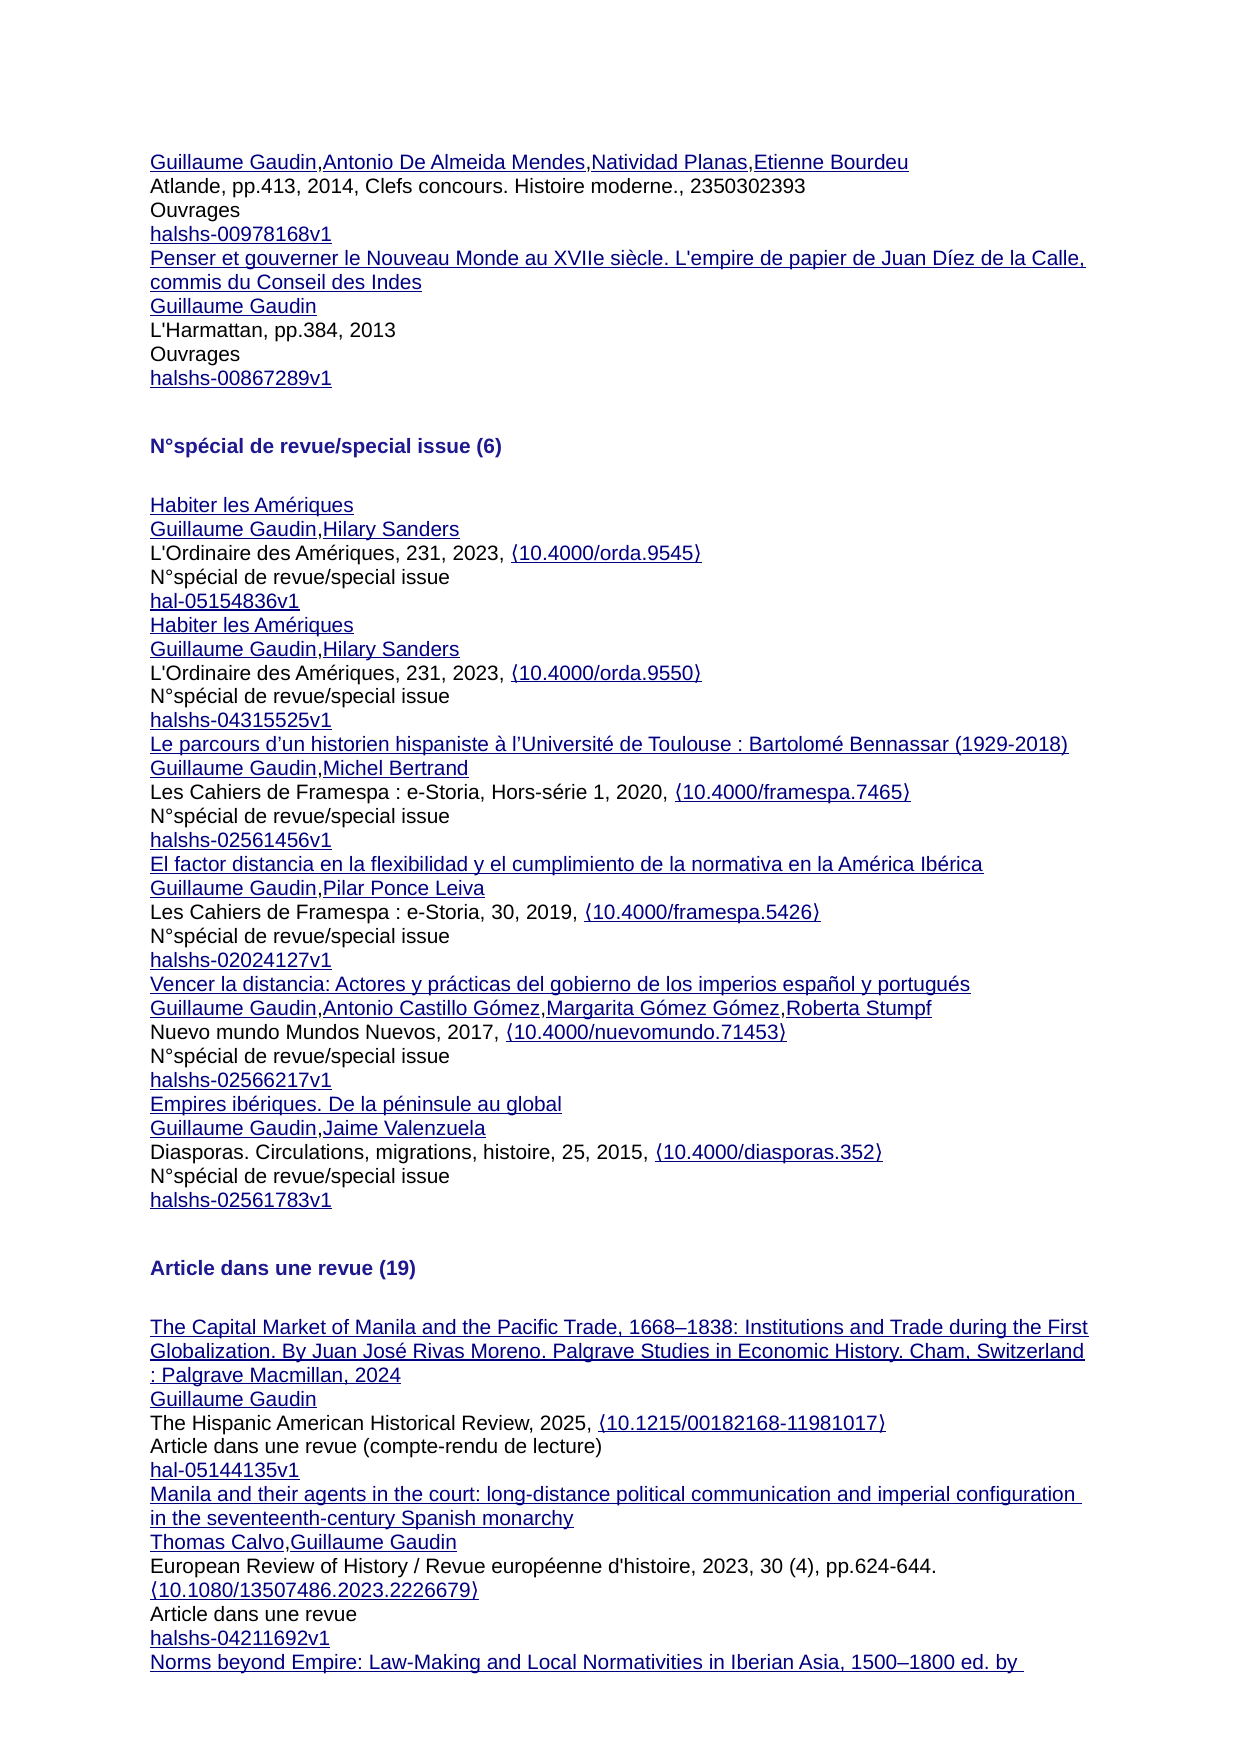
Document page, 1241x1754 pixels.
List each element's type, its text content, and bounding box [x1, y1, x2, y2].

table_cell Habiter les Amériques Guillaume Gaudin,Hilary Sanders L'Ordinaire des Amériques, 231, 2023, ⟨10.4000/orda.9550⟩ N°spécial de revue/special issue halshs-04315525v1 [150, 613, 1090, 732]
table_cell Empires ibériques. De la péninsule au global Guillaume Gaudin,Jaime Valenzuela Diasporas. Circulations, migrations, histoire, 25, 2015, ⟨10.4000/diasporas.352⟩ N°spécial de revue/special issue halshs-02561783v1 [150, 1092, 1090, 1211]
table_cell Penser et gouverner le Nouveau Monde au XVIIe siècle. L'empire de papier de Juan Díez de la Calle, commis du Conseil des Indes Guillaume Gaudin L'Harmattan, pp.384, 2013 Ouvrages halshs-00867289v1 [150, 246, 1090, 389]
table_cell Le parcours d’un historien hispaniste à l’Université de Toulouse : Bartolomé Bennassar (1929-2018) Guillaume Gaudin,Michel Bertrand Les Cahiers de Framespa : e-Storia, Hors-série 1, 2020, ⟨10.4000/framespa.7465⟩ N°spécial de revue/special issue halshs-02561456v1 [150, 732, 1090, 852]
table_cell Guillaume Gaudin,Antonio De Almeida Mendes,Natividad Planas,Etienne Bourdeu Atlande, pp.413, 2014, Clefs concours. Histoire moderne., 2350302393 Ouvrages halshs-00978168v1 [150, 150, 1090, 246]
table_header Habiter les Amériques Guillaume Gaudin,Hilary Sanders L'Ordinaire des Amériques, 231, 2023, ⟨10.4000/orda.9545⟩ N°spécial de revue/special issue hal-05154836v1 [150, 493, 1090, 612]
table_cell Norms beyond Empire: Law-Making and Local Normativities in Iberian Asia, 1500–1800 ed. by [150, 1650, 1090, 1674]
table_cell El factor distancia en la flexibilidad y el cumplimiento de la normativa en la América Ibérica Guillaume Gaudin,Pilar Ponce Leiva Les Cahiers de Framespa : e-Storia, 30, 2019, ⟨10.4000/framespa.5426⟩ N°spécial de revue/special issue halshs-02024127v1 [150, 852, 1090, 972]
subtitle N°spécial de revue/special issue (6) [150, 434, 1090, 458]
table_header The Capital Market of Manila and the Pacific Trade, 1668–1838: Institutions and Trade during the First Globalization. By Juan José Rivas Moreno. Palgrave Studies in Economic History. Cham, Switzerland : Palgrave Macmillan, 2024 Guillaume Gaudin The Hispanic American Historical Review, 2025, ⟨10.1215/00182168-11981017⟩ Article dans une revue (compte-rendu de lecture) hal-05144135v1 [150, 1315, 1090, 1482]
table_cell Vencer la distancia: Actores y prácticas del gobierno de los imperios español y portugués Guillaume Gaudin,Antonio Castillo Gómez,Margarita Gómez Gómez,Roberta Stumpf Nuevo mundo Mundos Nuevos, 2017, ⟨10.4000/nuevomundo.71453⟩ N°spécial de revue/special issue halshs-02566217v1 [150, 972, 1090, 1092]
subtitle Article dans une revue (19) [150, 1256, 1090, 1280]
table_cell Manila and their agents in the court: long-distance political communication and imperial configuration in the seventeenth-century Spanish monarchy Thomas Calvo,Guillaume Gaudin European Review of History / Revue européenne d'histoire, 2023, 30 (4), pp.624-644. ⟨10.1080/13507486.2023.2226679⟩ Article dans une revue halshs-04211692v1 [150, 1482, 1090, 1650]
